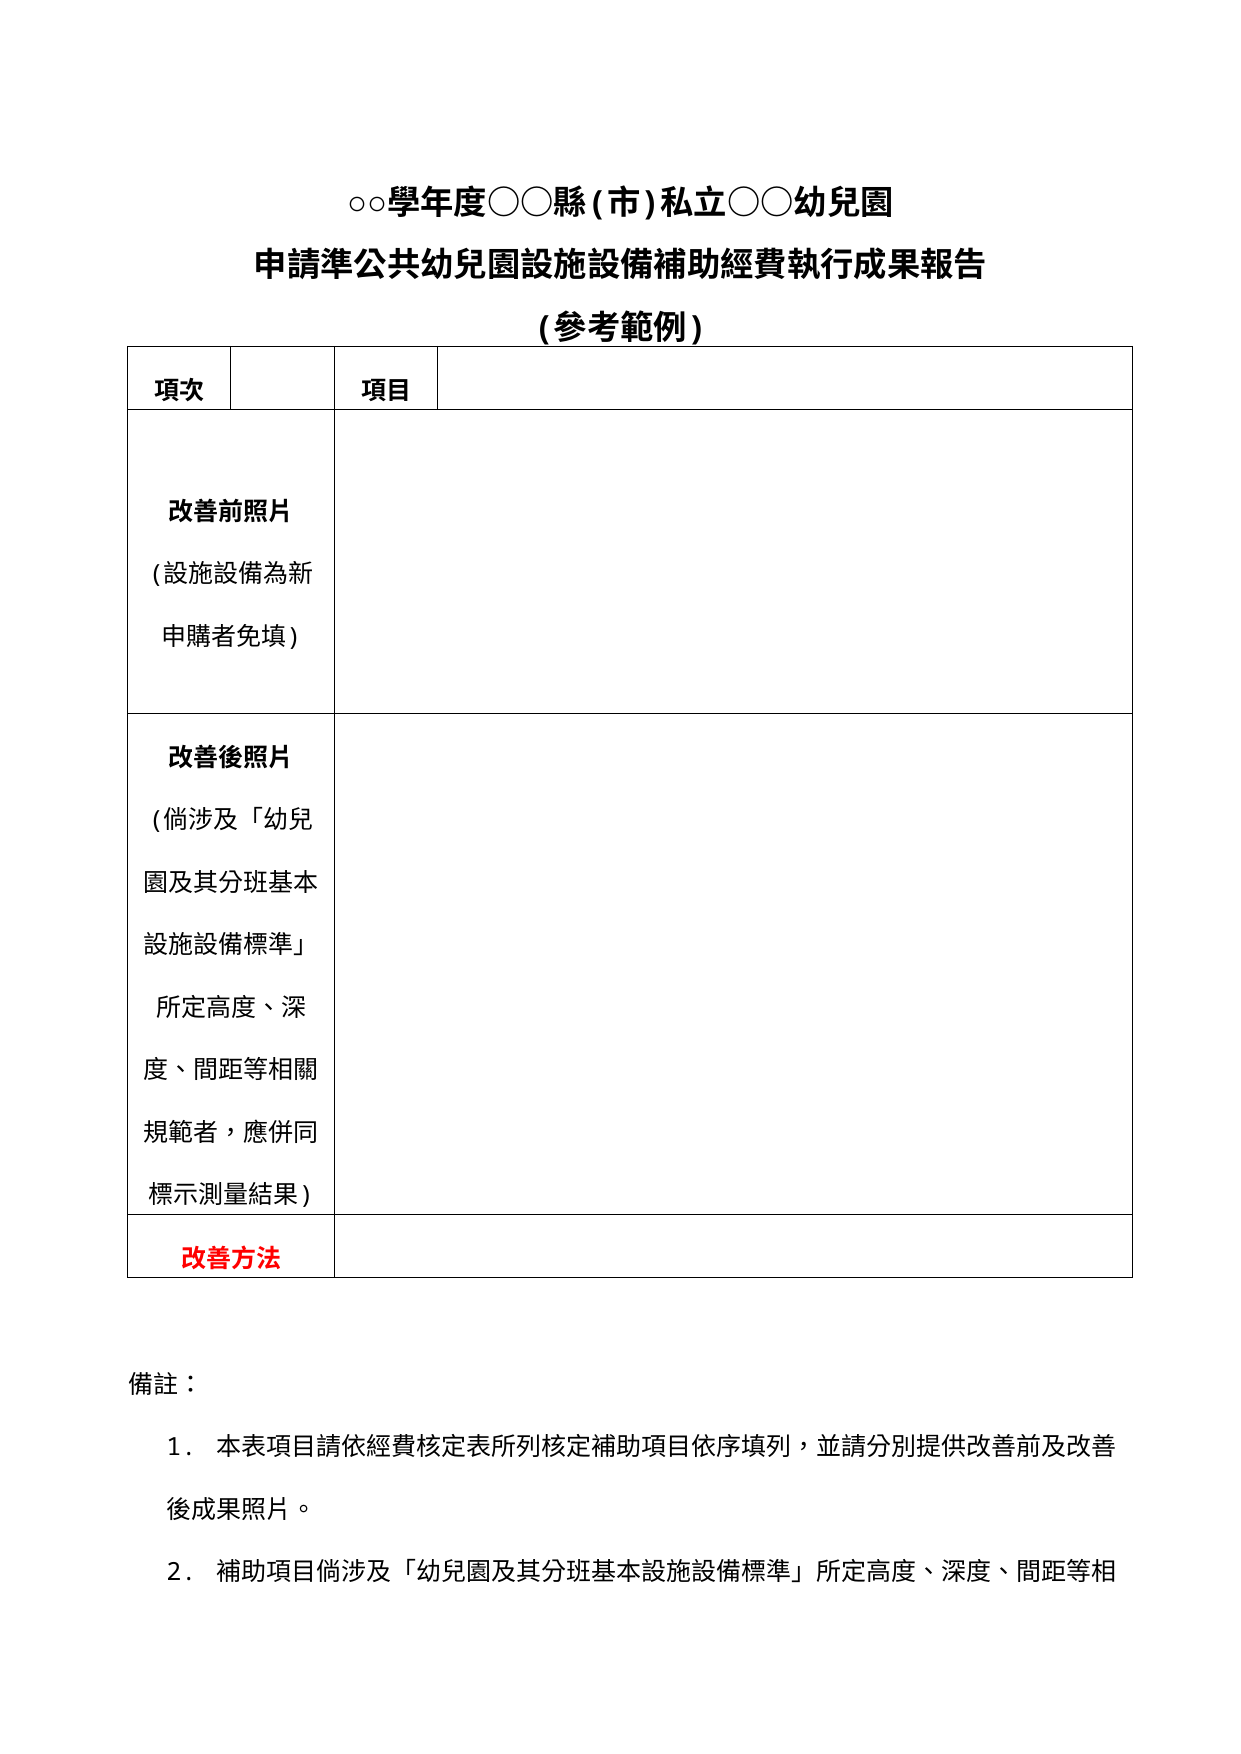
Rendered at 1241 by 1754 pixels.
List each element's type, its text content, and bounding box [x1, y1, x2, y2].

text 申請準公共幼兒園設施設備補助經費執行成果報告 [187, 221, 1053, 283]
text ○○學年度○○縣(市)私立○○幼兒園 [187, 158, 1053, 221]
table_header [438, 347, 1132, 409]
list 本表項目請依經費核定表所列核定補助項目依序填列，並請分別提供改善前及改善後成果照片。 [166, 1403, 1132, 1528]
table_header [231, 347, 334, 409]
table_cell [335, 410, 1132, 713]
table_cell 改善後照片 (倘涉及「幼兒園及其分班基本設施設備標準」所定高度、深度、間距等相關規範者，應併同標示測量結果) [128, 714, 334, 1214]
table_cell 改善前照片 (設施設備為新申購者免填) [128, 410, 334, 713]
list 補助項目倘涉及「幼兒園及其分班基本設施設備標準」所定高度、深度、間距等相 [166, 1528, 1132, 1591]
table_cell [335, 714, 1132, 1214]
table_cell 改善方法 [128, 1215, 334, 1277]
table_header 項次 [128, 347, 230, 409]
text 備註： [128, 1341, 1132, 1403]
table_header 項目 [335, 347, 437, 409]
text (參考範例) [187, 283, 1053, 346]
table_cell [335, 1215, 1132, 1277]
